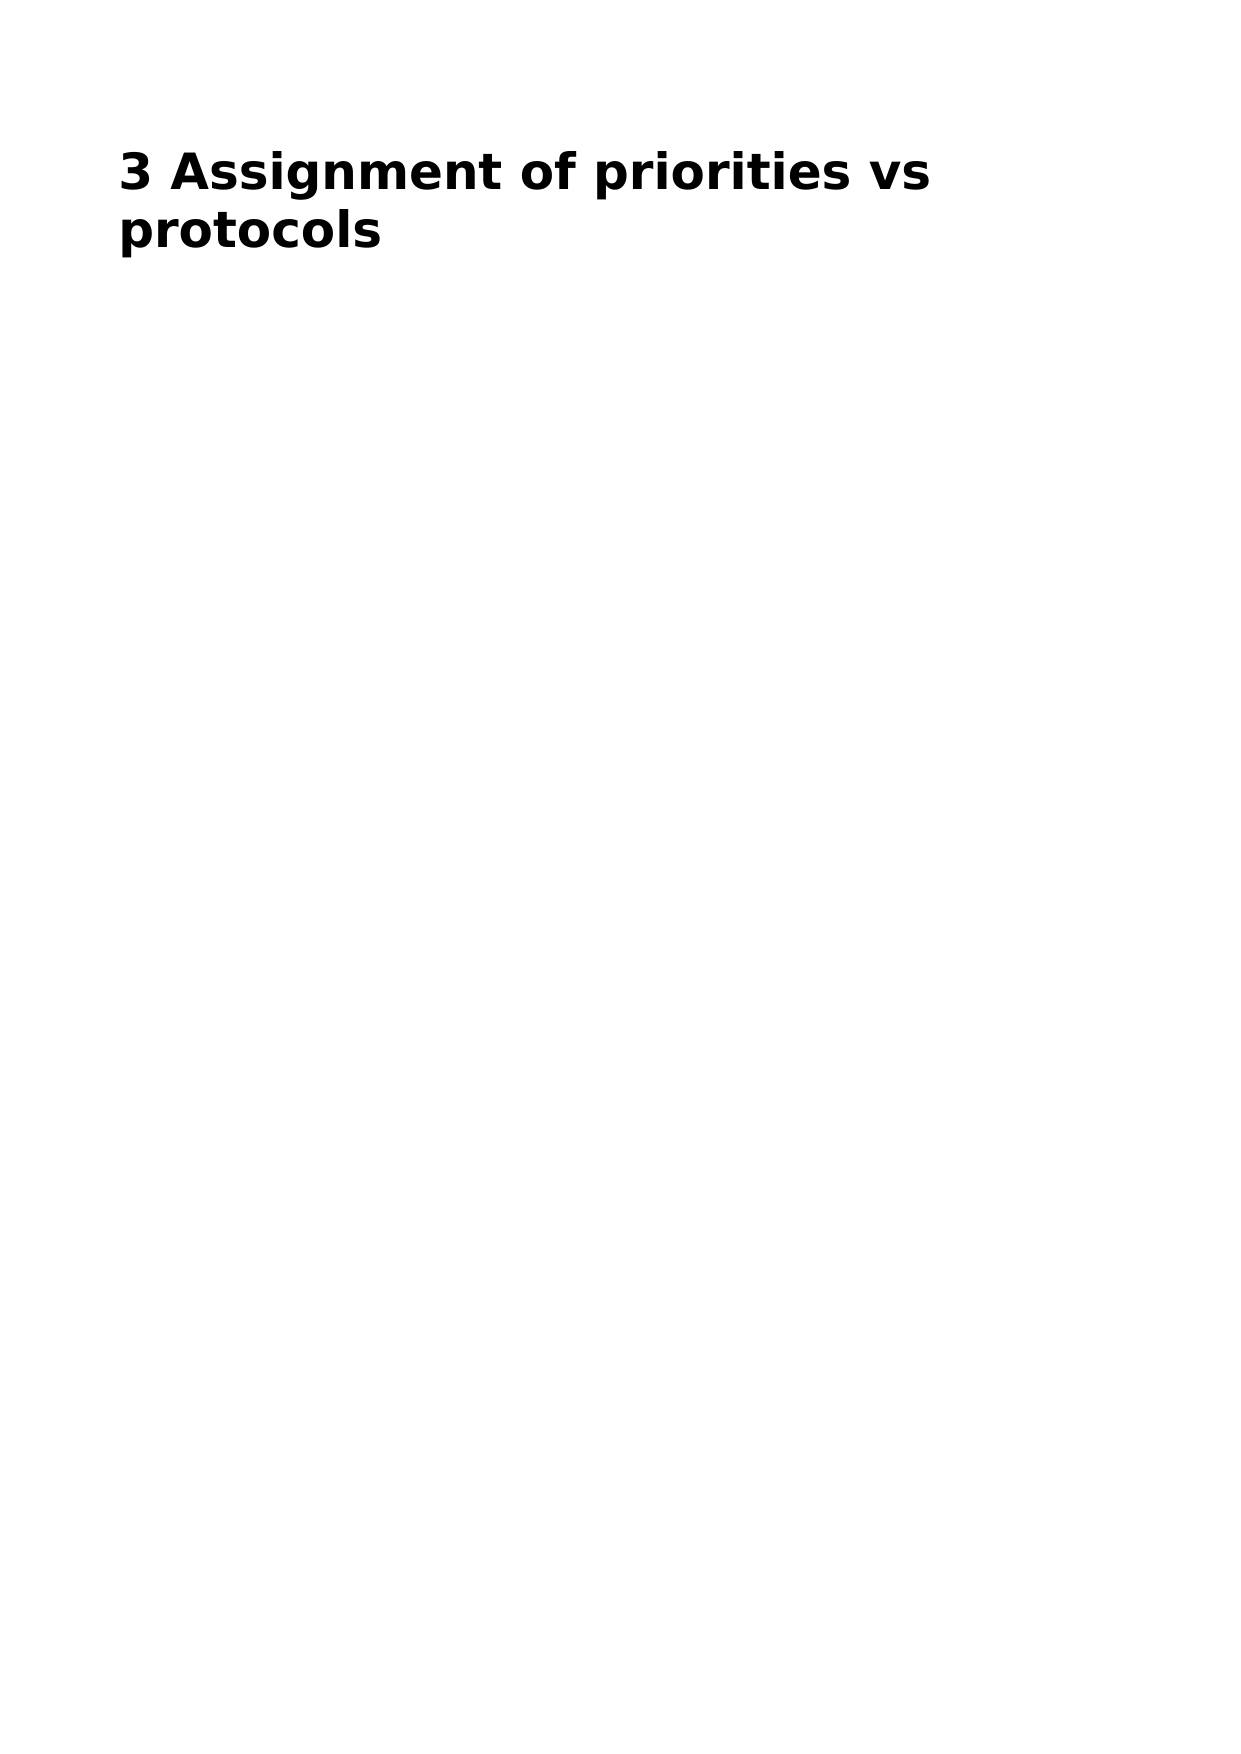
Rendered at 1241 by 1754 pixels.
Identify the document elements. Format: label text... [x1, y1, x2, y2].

subtitle 3 Assignment of priorities vs protocols [118, 143, 1122, 259]
